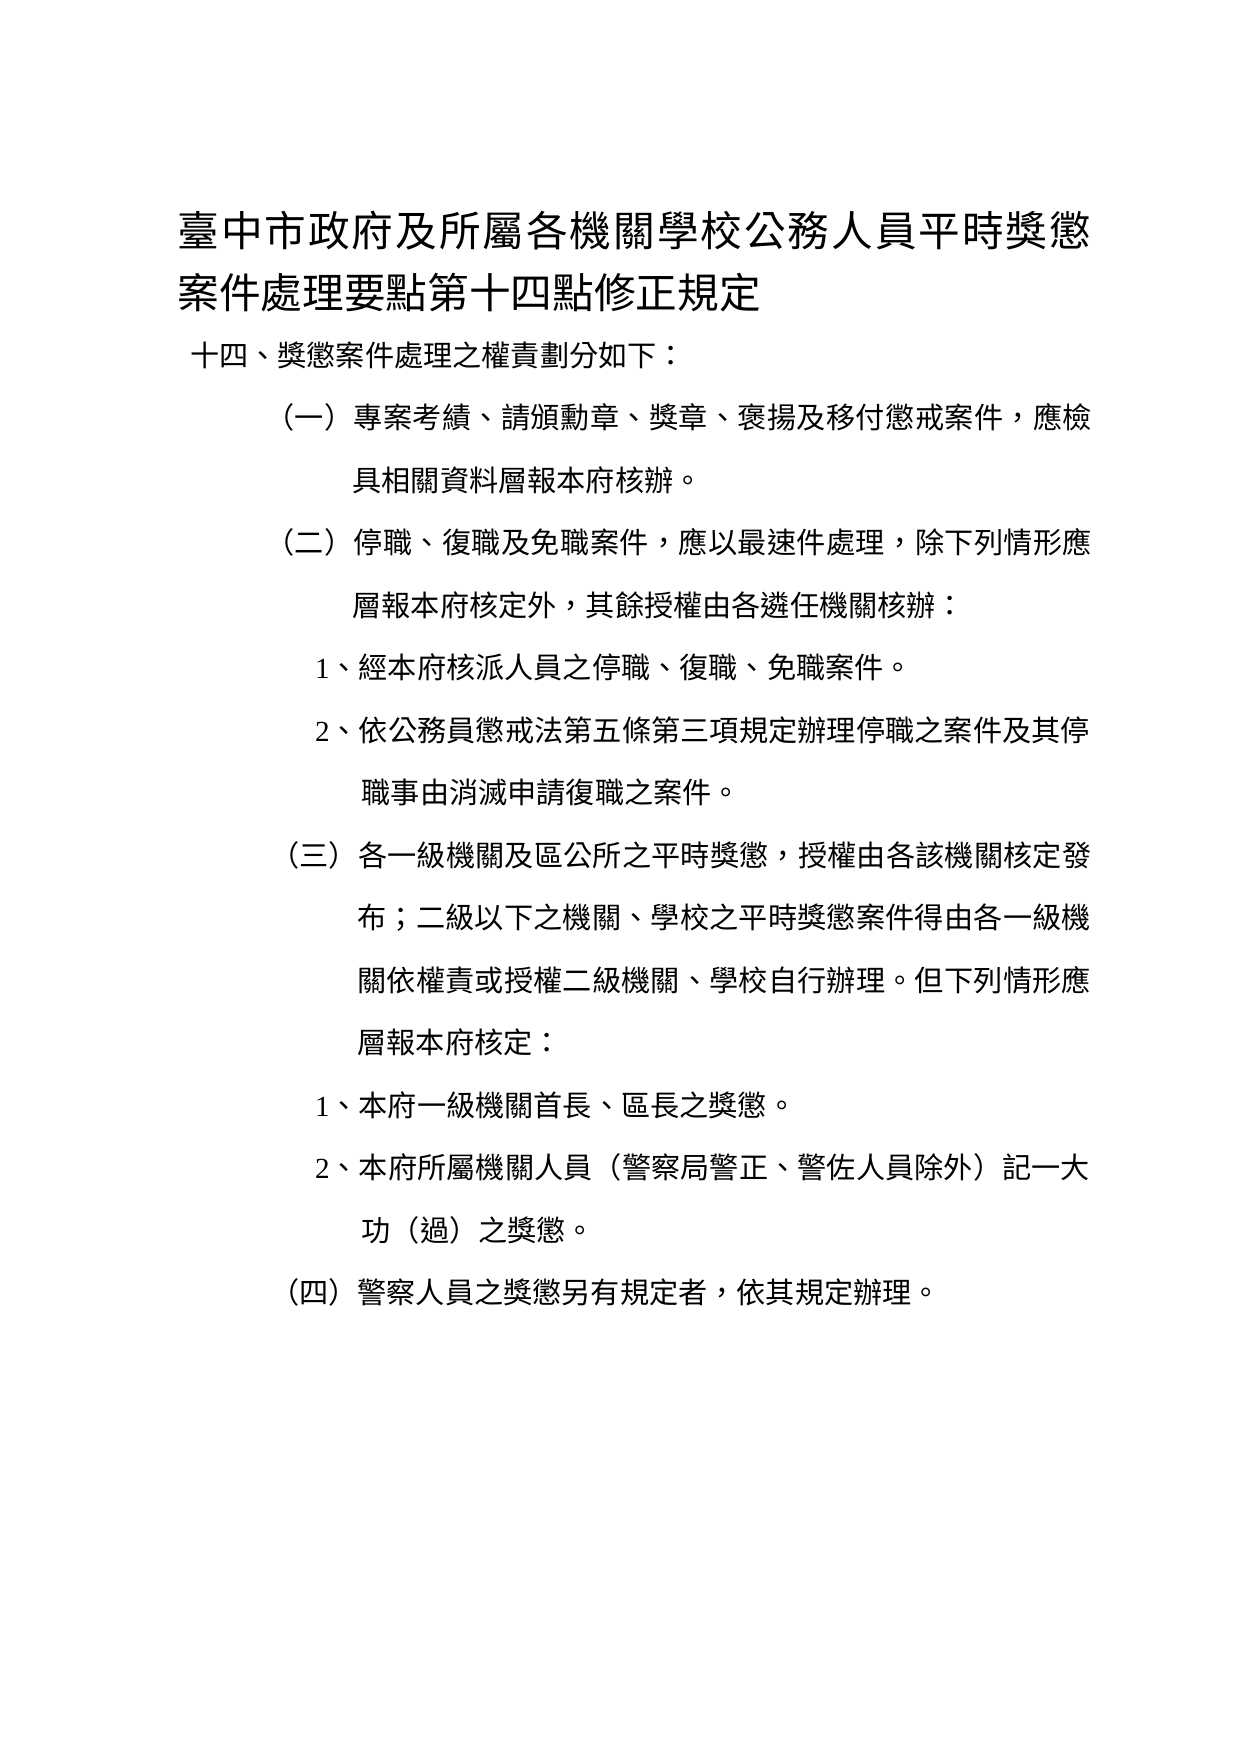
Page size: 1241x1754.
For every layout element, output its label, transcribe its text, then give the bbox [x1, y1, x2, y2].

text （二）停職、復職及免職案件，應以最速件處理，除下列情形應層報本府核定外，其餘授權由各遴任機關核辦： [265, 499, 1092, 624]
text （三）各一級機關及區公所之平時獎懲，授權由各該機關核定發布；二級以下之機關、學校之平時獎懲案件得由各一級機關依權責或授權二級機關、學校自行辦理。但下列情形應層報本府核定： [270, 812, 1092, 1062]
text （一）專案考績、請頒勳章、獎章、褒揚及移付懲戒案件，應檢具相關資料層報本府核辦。 [265, 374, 1092, 499]
text 2、本府所屬機關人員（警察局警正、警佐人員除外）記一大功（過）之獎懲。 [315, 1124, 1092, 1249]
text 1、經本府核派人員之停職、復職、免職案件。 [315, 624, 1092, 687]
text 1、本府一級機關首長、區長之獎懲。 [315, 1062, 1092, 1124]
text 十四、獎懲案件處理之權責劃分如下： [190, 312, 1092, 374]
text 臺中市政府及所屬各機關學校公務人員平時獎懲案件處理要點第十四點修正規定 [177, 187, 1092, 312]
text （四）警察人員之獎懲另有規定者，依其規定辦理。 [270, 1249, 1092, 1312]
text 2、依公務員懲戒法第五條第三項規定辦理停職之案件及其停職事由消滅申請復職之案件。 [315, 687, 1092, 812]
